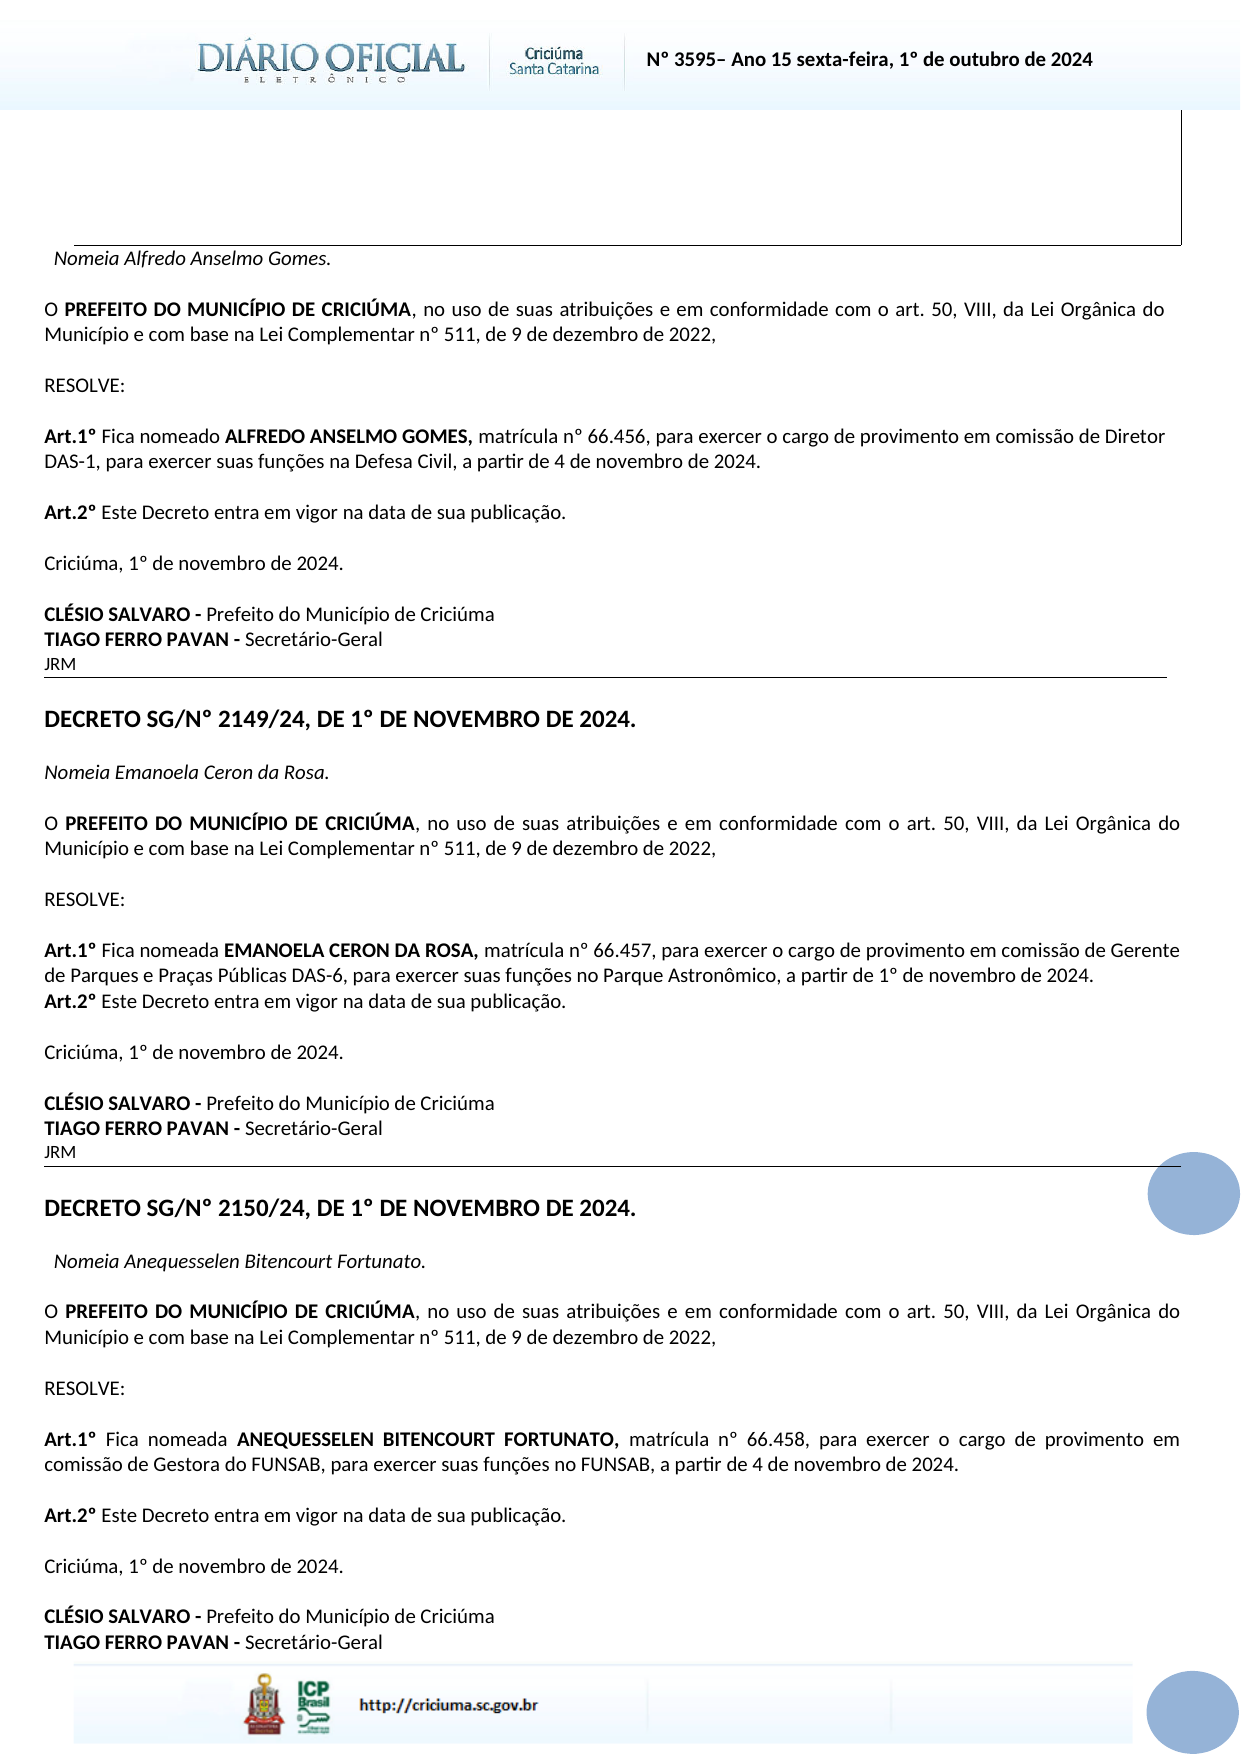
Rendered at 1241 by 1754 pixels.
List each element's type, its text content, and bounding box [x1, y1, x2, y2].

text Criciúma, 1º de novembro de 2024. [44, 1039, 1181, 1064]
text RESOLVE: [44, 886, 1181, 912]
text Art.1º Fica nomeada EMANOELA CERON DA ROSA, matrícula nº 66.457, para exercer o cargo de provimento em comissão de Gerente de Parques e Praças Públicas DAS-6, para exercer suas funções no Parque Astronômico, a partir de 1º de novembro de 2024. [44, 937, 1181, 988]
text RESOLVE: [44, 372, 1167, 398]
text Nomeia Emanoela Ceron da Rosa. [44, 759, 1181, 785]
text Art.1º Fica nomeada ANEQUESSELEN BITENCOURT FORTUNATO, matrícula nº 66.458, para exercer o cargo de provimento em comissão de Gestora do FUNSAB, para exercer suas funções no FUNSAB, a partir de 4 de novembro de 2024. [44, 1426, 1181, 1477]
text Art.1º Fica nomeado ALFREDO ANSELMO GOMES, matrícula nº 66.456, para exercer o cargo de provimento em comissão de Diretor DAS-1, para exercer suas funções na Defesa Civil, a partir de 4 de novembro de 2024. [44, 423, 1167, 474]
text JRM [44, 1141, 1181, 1166]
text RESOLVE: [44, 1375, 1181, 1400]
text Nomeia Alfredo Anselmo Gomes. [44, 245, 1167, 271]
text TIAGO FERRO PAVAN - Secretário-Geral [44, 1115, 1181, 1141]
text O PREFEITO DO MUNICÍPIO DE CRICIÚMA, no uso de suas atribuições e em conformidade com o art. 50, VIII, da Lei Orgânica do Município e com base na Lei Complementar nº 511, de 9 de dezembro de 2022, [44, 810, 1181, 861]
text Criciúma, 1º de novembro de 2024. [44, 1553, 1181, 1578]
text CLÉSIO SALVARO - Prefeito do Município de Criciúma [44, 1604, 1181, 1629]
text Art.2º Este Decreto entra em vigor na data de sua publicação. [44, 988, 1181, 1013]
text CLÉSIO SALVARO - Prefeito do Município de Criciúma [44, 601, 1240, 626]
text JRM [44, 652, 1167, 677]
text Art.2º Este Decreto entra em vigor na data de sua publicação. [44, 499, 1167, 525]
text DECRETO SG/Nº 2150/24, DE 1º DE NOVEMBRO DE 2024. [44, 1192, 1159, 1222]
text Nomeia Anequesselen Bitencourt Fortunato. [44, 1248, 1181, 1273]
text DECRETO SG/Nº 2149/24, DE 1º DE NOVEMBRO DE 2024. [44, 703, 1181, 734]
text Criciúma, 1º de novembro de 2024. [44, 550, 1167, 576]
text Art.2º Este Decreto entra em vigor na data de sua publicação. [44, 1502, 1181, 1527]
text TIAGO FERRO PAVAN - Secretário-Geral [44, 1629, 1181, 1654]
text CLÉSIO SALVARO - Prefeito do Município de Criciúma [44, 1090, 1181, 1115]
text TIAGO FERRO PAVAN - Secretário-Geral [44, 626, 1240, 652]
text O PREFEITO DO MUNICÍPIO DE CRICIÚMA, no uso de suas atribuições e em conformidade com o art. 50, VIII, da Lei Orgânica do Município e com base na Lei Complementar nº 511, de 9 de dezembro de 2022, [44, 296, 1167, 347]
text O PREFEITO DO MUNICÍPIO DE CRICIÚMA, no uso de suas atribuições e em conformidade com o art. 50, VIII, da Lei Orgânica do Município e com base na Lei Complementar nº 511, de 9 de dezembro de 2022, [44, 1299, 1181, 1349]
